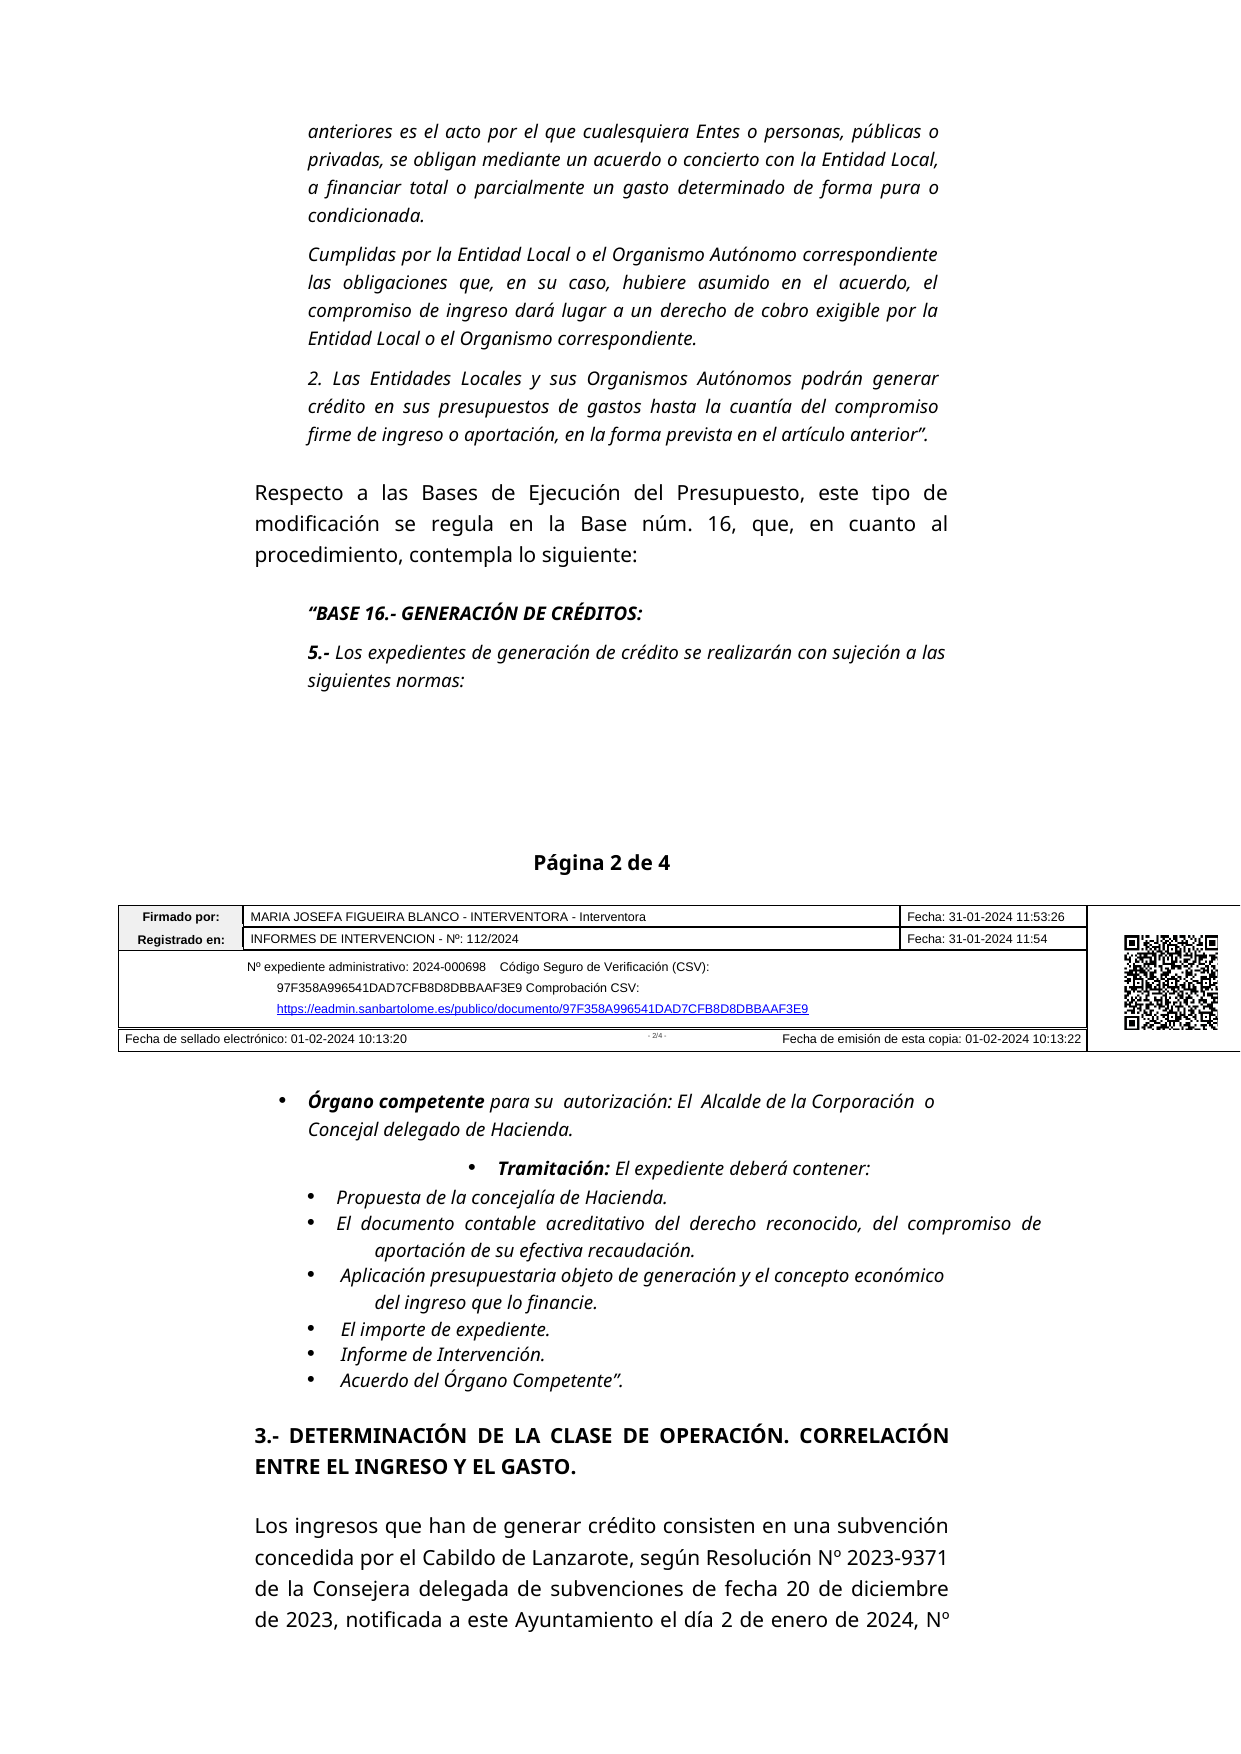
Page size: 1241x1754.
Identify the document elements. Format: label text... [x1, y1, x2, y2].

table_cell INFORMES DE INTERVENCION - Nº: 112/2024 [244, 928, 899, 949]
text Cumplidas por la Entidad Local o el Organismo Autónomo correspondiente las obligaciones que, en su caso, hubiere asumido en el acuerdo, el compromiso de ingreso dará lugar a un derecho de cobro exigible por la Entidad Local o el Organismo correspondiente. [308, 242, 941, 351]
table_header Firmado por: [119, 906, 242, 924]
text Los ingresos que han de generar crédito consisten en una subvención concedida por el Cabildo de Lanzarote, según Resolución Nº 2023-9371 de la Consejera delegada de subvenciones de fecha 20 de diciembre de 2023, notificada a este Ayuntamiento el día 2 de enero de 2024, Nº [254, 1512, 949, 1634]
text “BASE 16.- GENERACIÓN DE CRÉDITOS: [308, 600, 1122, 626]
list Acuerdo del Órgano Competente”. [307, 1367, 905, 1393]
text 2. Las Entidades Locales y sus Organismos Autónomos podrán generar crédito en sus presupuestos de gastos hasta la cuantía del compromiso firme de ingreso o aportación, en la forma prevista en el artículo anterior”. [308, 365, 941, 447]
text 3.- DETERMINACIÓN DE LA CLASE DE OPERACIÓN. CORRELACIÓN ENTRE EL INGRESO Y EL GASTO. [254, 1421, 950, 1481]
text Respecto a las Bases de Ejecución del Presupuesto, este tipo de modificación se regula en la Base núm. 16, que, en cuanto al procedimiento, contempla lo siguiente: [254, 478, 949, 569]
table_header [1088, 906, 1240, 1051]
table_cell Fecha: 31-01-2024 11:54 [901, 928, 1086, 949]
text Página 2 de 4 [331, 848, 872, 876]
text aportación de su efectiva recaudación. [374, 1237, 905, 1262]
list Informe de Intervención. [307, 1342, 905, 1367]
text anteriores es el acto por el que cualesquiera Entes o personas, públicas o privadas, se obligan mediante un acuerdo o concierto con la Entidad Local, a financiar total o parcialmente un gasto determinado de forma pura o condicionada. [308, 118, 941, 228]
list Aplicación presupuestaria objeto de generación y el concepto económico del ingreso que lo financie. [307, 1262, 949, 1315]
list Propuesta de la concejalía de Hacienda. [307, 1184, 905, 1210]
list El importe de expediente. [307, 1316, 905, 1342]
table_cell Registrado en: [119, 930, 242, 947]
table_cell Fecha de sellado electrónico: 01-02-2024 10:13:20 - 2/4 - Fecha de emisión de esta copia: 01-02-2024 10:13:22 [119, 1030, 1086, 1051]
list Órgano competente para su autorización: El Alcalde de la Corporación o Concejal delegado de Hacienda. [278, 1088, 949, 1142]
table_header MARIA JOSEFA FIGUEIRA BLANCO - INTERVENTORA - Interventora [244, 906, 899, 926]
table_header Fecha: 31-01-2024 11:53:26 [901, 906, 1086, 926]
table_cell Nº expediente administrativo: 2024-000698 Código Seguro de Verificación (CSV): 97F358A996541DAD7CFB8D8DBBAAF3E9 Comprobación CSV: https://eadmin.sanbartolome.es/publico/documento/97F358A996541DAD7CFB8D8DBBAAF3E9 [119, 951, 1086, 1027]
text 5.- Los expedientes de generación de crédito se realizarán con sujeción a las siguientes normas: [308, 639, 949, 693]
list Tramitación: El expediente deberá contener: [468, 1155, 905, 1181]
list El documento contable acreditativo del derecho reconocido, del compromiso de [307, 1210, 1122, 1235]
